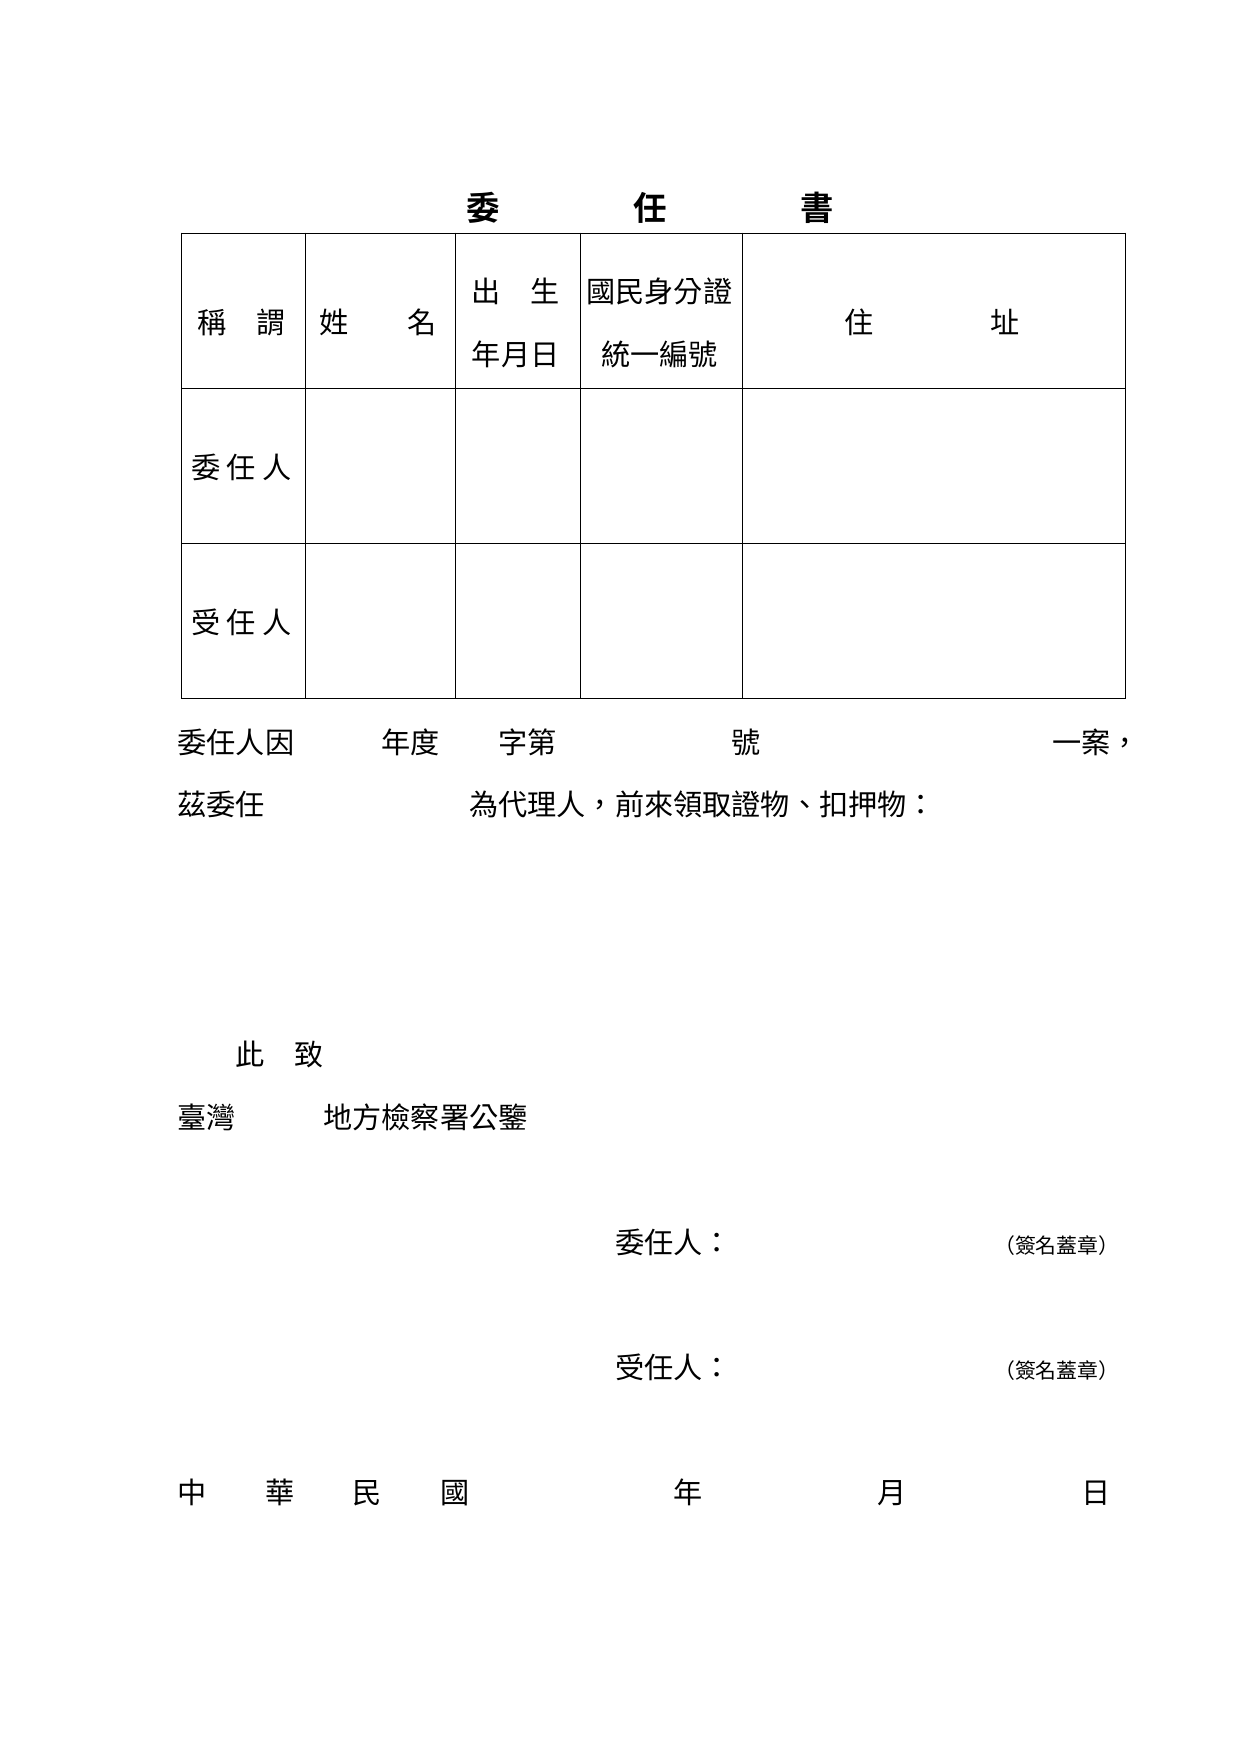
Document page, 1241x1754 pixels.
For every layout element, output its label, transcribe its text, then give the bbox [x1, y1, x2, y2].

text 委 任 書 [177, 164, 1122, 227]
table_cell 受 任 人 [182, 544, 305, 698]
table_header 住 址 [743, 234, 1125, 388]
table_cell [743, 544, 1125, 698]
text 受任人： （簽名蓋章） [177, 1324, 1122, 1386]
table_cell 委 任 人 [182, 389, 305, 543]
table_cell [306, 544, 455, 698]
table_cell [456, 389, 580, 543]
table_cell [581, 544, 742, 698]
text 臺灣 地方檢察署公鑒 [177, 1074, 1122, 1136]
text 委任人： （簽名蓋章） [177, 1199, 1122, 1261]
text 中 華 民 國 年 月 日 [177, 1449, 1122, 1511]
table_header 出 生 年月日 [456, 234, 580, 388]
table_cell [306, 389, 455, 543]
table_header 姓 名 [306, 234, 455, 388]
text 委任人因 年度 字第 號 一案，茲委任 為代理人，前來領取證物、扣押物： [177, 699, 1122, 824]
table_cell [456, 544, 580, 698]
table_header 稱 謂 [182, 234, 305, 388]
table_header 國民身分證 統一編號 [581, 234, 742, 388]
table_cell [743, 389, 1125, 543]
text 此 致 [177, 1011, 1122, 1074]
table_cell [581, 389, 742, 543]
